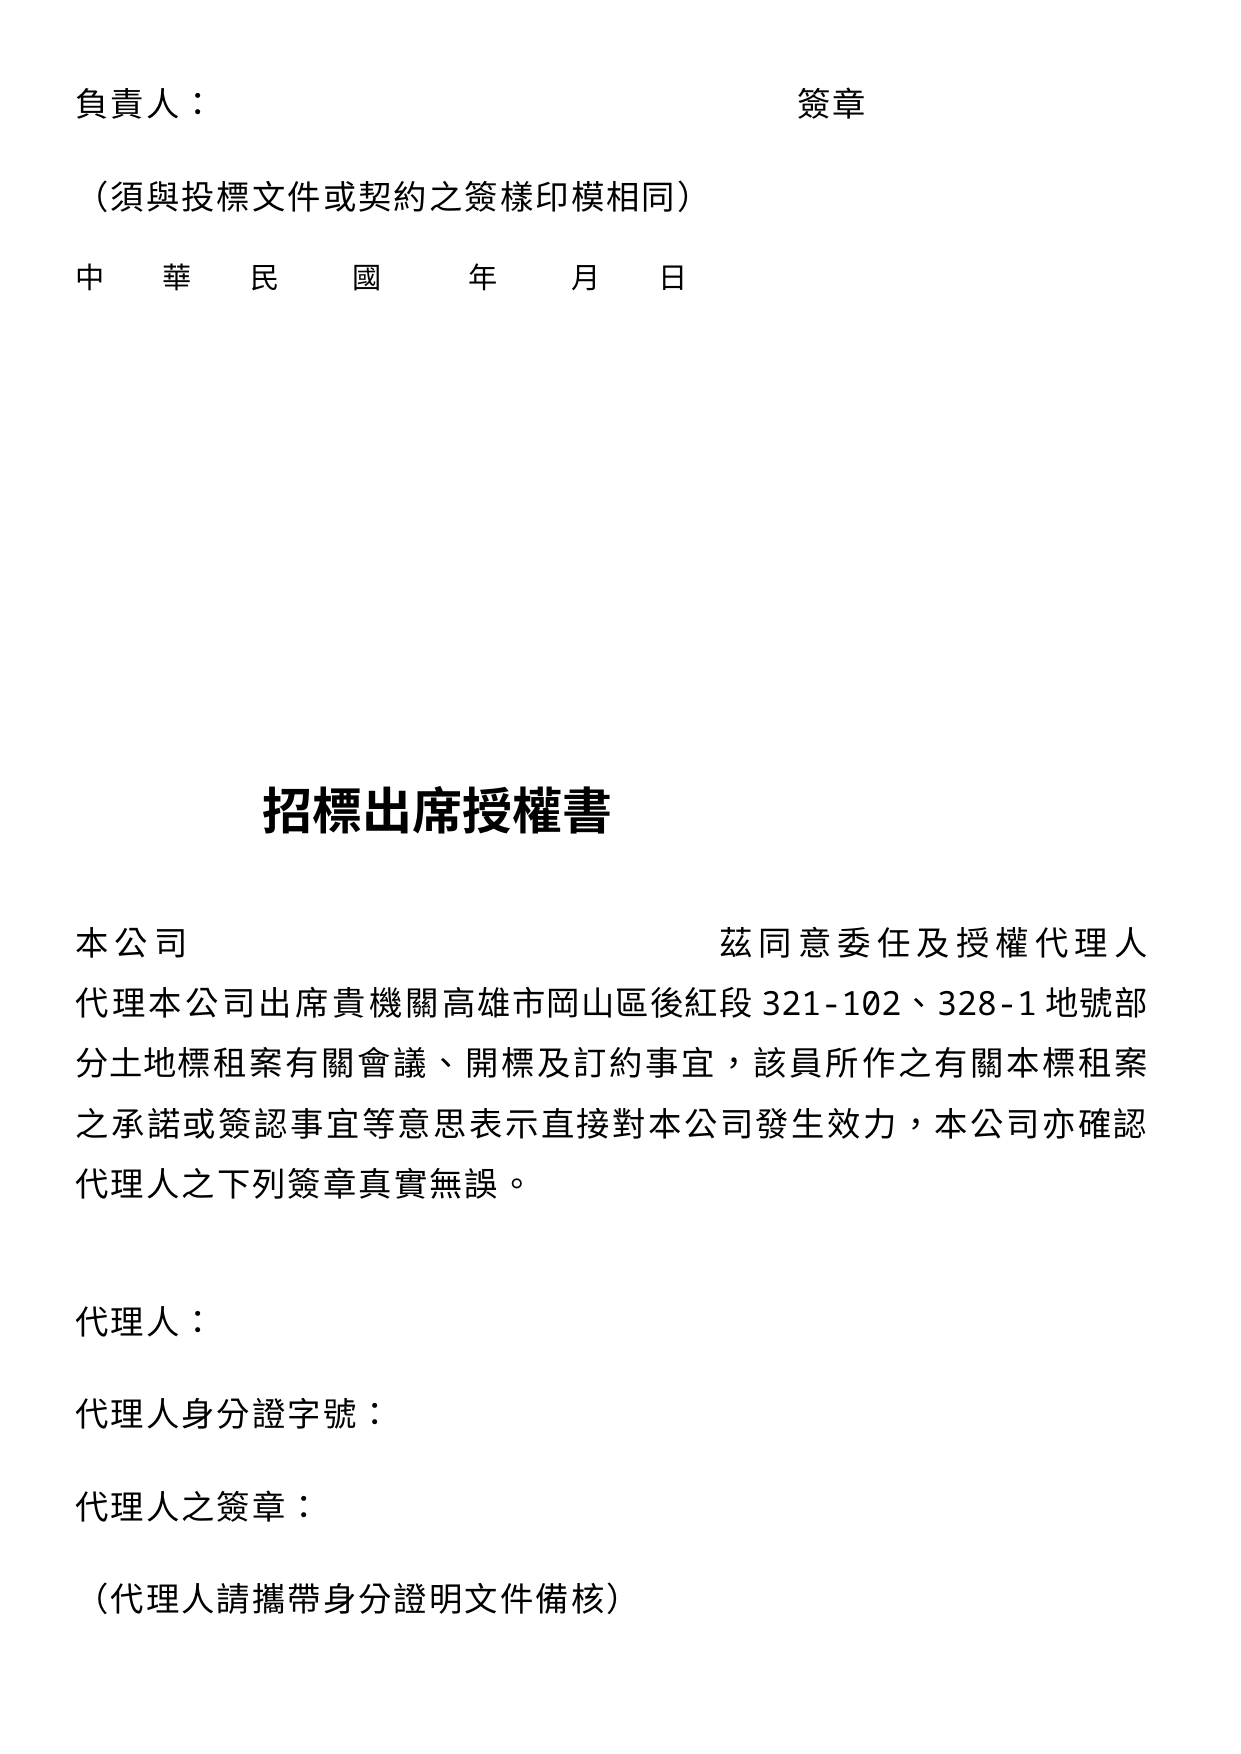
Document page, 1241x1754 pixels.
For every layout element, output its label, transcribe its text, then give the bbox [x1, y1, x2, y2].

text （須與投標文件或契約之簽樣印模相同） [75, 153, 1027, 216]
text 負責人： 簽章 [75, 61, 1027, 123]
text 中 華 民 國 年 月 日 [75, 231, 1152, 297]
text 代理人身分證字號： [75, 1371, 1078, 1433]
text 招標出席授權書 [262, 735, 964, 860]
text 代理人之簽章： [75, 1463, 1078, 1526]
text 本公司 茲同意委任及授權代理人 代理本公司出席貴機關高雄市岡山區後紅段321-102、328-1地號部分土地標租案有關會議、開標及訂約事宜，該員所作之有關本標租案之承諾或簽認事宜等意思表示直接對本公司發生效力，本公司亦確認代理人之下列簽章真實無誤。 [75, 917, 1148, 1206]
text 代理人： [75, 1278, 1078, 1341]
text （代理人請攜帶身分證明文件備核） [75, 1556, 1078, 1618]
